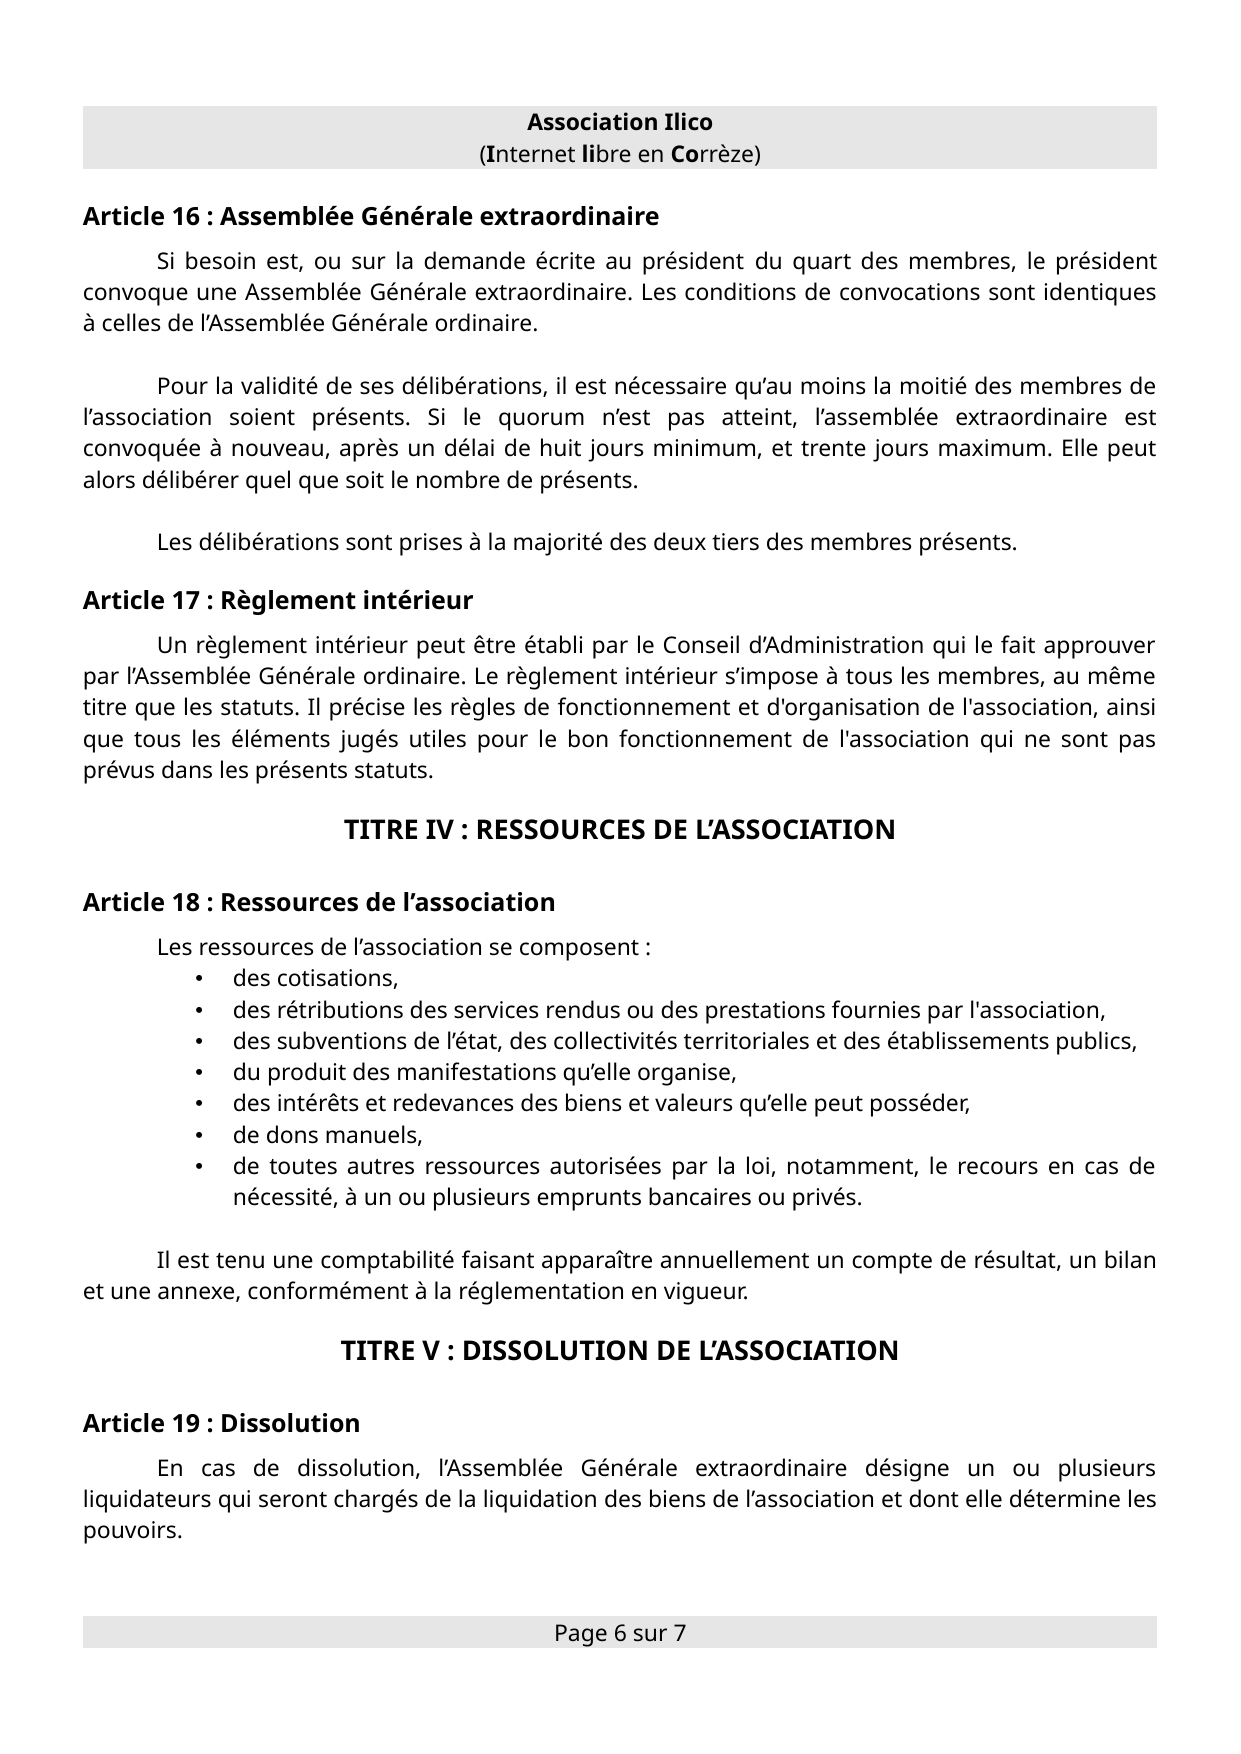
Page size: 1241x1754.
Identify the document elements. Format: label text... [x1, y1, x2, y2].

subtitle Article 18 : Ressources de l’association [83, 884, 1157, 918]
text Un règlement intérieur peut être établi par le Conseil d’Administration qui le fait approuver par l’Assemblée Générale ordinaire. Le règlement intérieur s’impose à tous les membres, au même titre que les statuts. Il précise les règles de fonctionnement et d'organisation de l'association, ainsi que tous les éléments jugés utiles pour le bon fonctionnement de l'association qui ne sont pas prévus dans les présents statuts. [83, 629, 1157, 785]
text Les délibérations sont prises à la majorité des deux tiers des membres présents. [83, 526, 1157, 557]
text Si besoin est, ou sur la demande écrite au président du quart des membres, le président convoque une Assemblée Générale extraordinaire. Les conditions de convocations sont identiques à celles de l’Assemblée Générale ordinaire. [83, 245, 1157, 338]
subtitle Article 16 : Assemblée Générale extraordinaire [83, 198, 1157, 232]
subtitle TITRE V : DISSOLUTION DE L’ASSOCIATION [83, 1331, 1157, 1368]
subtitle Article 17 : Règlement intérieur [83, 582, 1157, 616]
text Pour la validité de ses délibérations, il est nécessaire qu’au moins la moitié des membres de l’association soient présents. Si le quorum n’est pas atteint, l’assemblée extraordinaire est convoquée à nouveau, après un délai de huit jours minimum, et trente jours maximum. Elle peut alors délibérer quel que soit le nombre de présents. [83, 370, 1157, 495]
list des rétributions des services rendus ou des prestations fournies par l'association, [195, 993, 1157, 1025]
subtitle Article 19 : Dissolution [83, 1405, 1157, 1439]
list du produit des manifestations qu’elle organise, [195, 1056, 1157, 1087]
text Les ressources de l’association se composent : [83, 931, 1157, 962]
list des subventions de l’état, des collectivités territoriales et des établissements publics, [195, 1025, 1157, 1056]
text En cas de dissolution, l’Assemblée Générale extraordinaire désigne un ou plusieurs liquidateurs qui seront chargés de la liquidation des biens de l’association et dont elle détermine les pouvoirs. [83, 1452, 1157, 1546]
list de toutes autres ressources autorisées par la loi, notamment, le recours en cas de nécessité, à un ou plusieurs emprunts bancaires ou privés. [195, 1150, 1157, 1212]
subtitle TITRE IV : RESSOURCES DE L’ASSOCIATION [83, 810, 1157, 847]
text Il est tenu une comptabilité faisant apparaître annuellement un compte de résultat, un bilan et une annexe, conformément à la réglementation en vigueur. [83, 1243, 1157, 1306]
list des cotisations, [195, 962, 1157, 993]
list de dons manuels, [195, 1118, 1157, 1150]
list des intérêts et redevances des biens et valeurs qu’elle peut posséder, [195, 1087, 1157, 1118]
